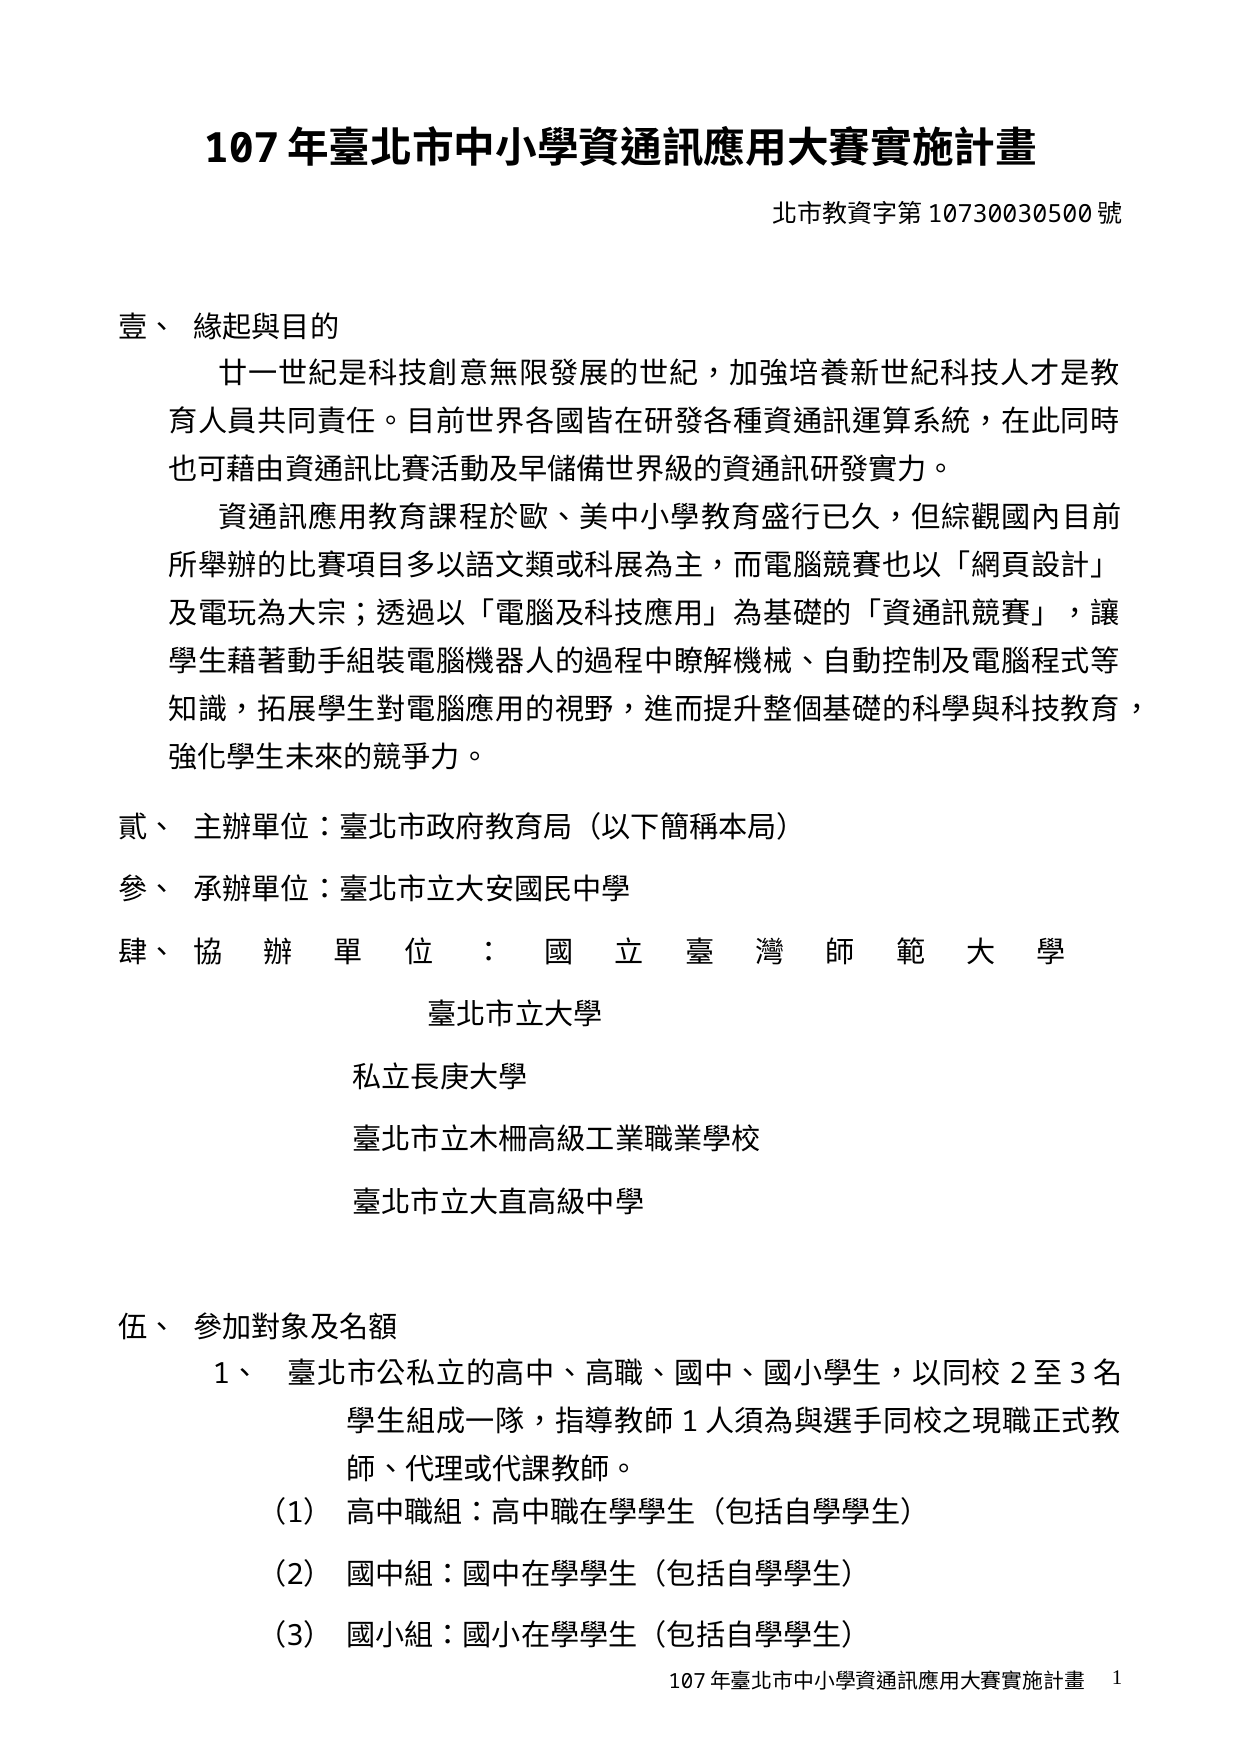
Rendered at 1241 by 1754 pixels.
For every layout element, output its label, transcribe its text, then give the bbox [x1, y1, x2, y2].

list 參加對象及名額 [118, 1283, 1122, 1345]
text 廿一世紀是科技創意無限發展的世紀，加強培養新世紀科技人才是教育人員共同責任。目前世界各國皆在研發各種資通訊運算系統，在此同時也可藉由資通訊比賽活動及早儲備世界級的資通訊研發實力。 [168, 345, 1122, 489]
list 承辦單位：臺北市立大安國民中學 [118, 845, 1122, 908]
list 國中組：國中在學學生（包括自學學生） [257, 1550, 1122, 1593]
text 資通訊應用教育課程於歐、美中小學教育盛行已久，但綜觀國內目前所舉辦的比賽項目多以語文類或科展為主，而電腦競賽也以「網頁設計」及電玩為大宗；透過以「電腦及科技應用」為基礎的「資通訊競賽」，讓學生藉著動手組裝電腦機器人的過程中瞭解機械、自動控制及電腦程式等知識，拓展學生對電腦應用的視野，進而提升整個基礎的科學與科技教育，強化學生未來的競爭力。 [168, 489, 1122, 777]
text 107年臺北市中小學資通訊應用大賽實施計畫 [118, 114, 1122, 174]
list 高中職組：高中職在學學生（包括自學學生） [257, 1489, 1122, 1531]
text 私立長庚大學 [177, 1033, 1122, 1095]
list 協辦單位：國立臺灣師範大學 臺北市立大學 [118, 908, 1122, 1033]
list 主辦單位：臺北市政府教育局（以下簡稱本局） [118, 783, 1122, 845]
text 臺北市立大直高級中學 [177, 1158, 1122, 1220]
text 臺北市立木柵高級工業職業學校 [177, 1095, 1122, 1158]
list 國小組：國小在學學生（包括自學學生） [257, 1611, 1122, 1654]
list 臺北市公私立的高中、高職、國中、國小學生，以同校2至3名學生組成一隊，指導教師1人須為與選手同校之現職正式教師、代理或代課教師。 [212, 1345, 1122, 1489]
list 緣起與目的 [118, 283, 1122, 345]
text 北市教資字第10730030500號 [118, 193, 1122, 229]
